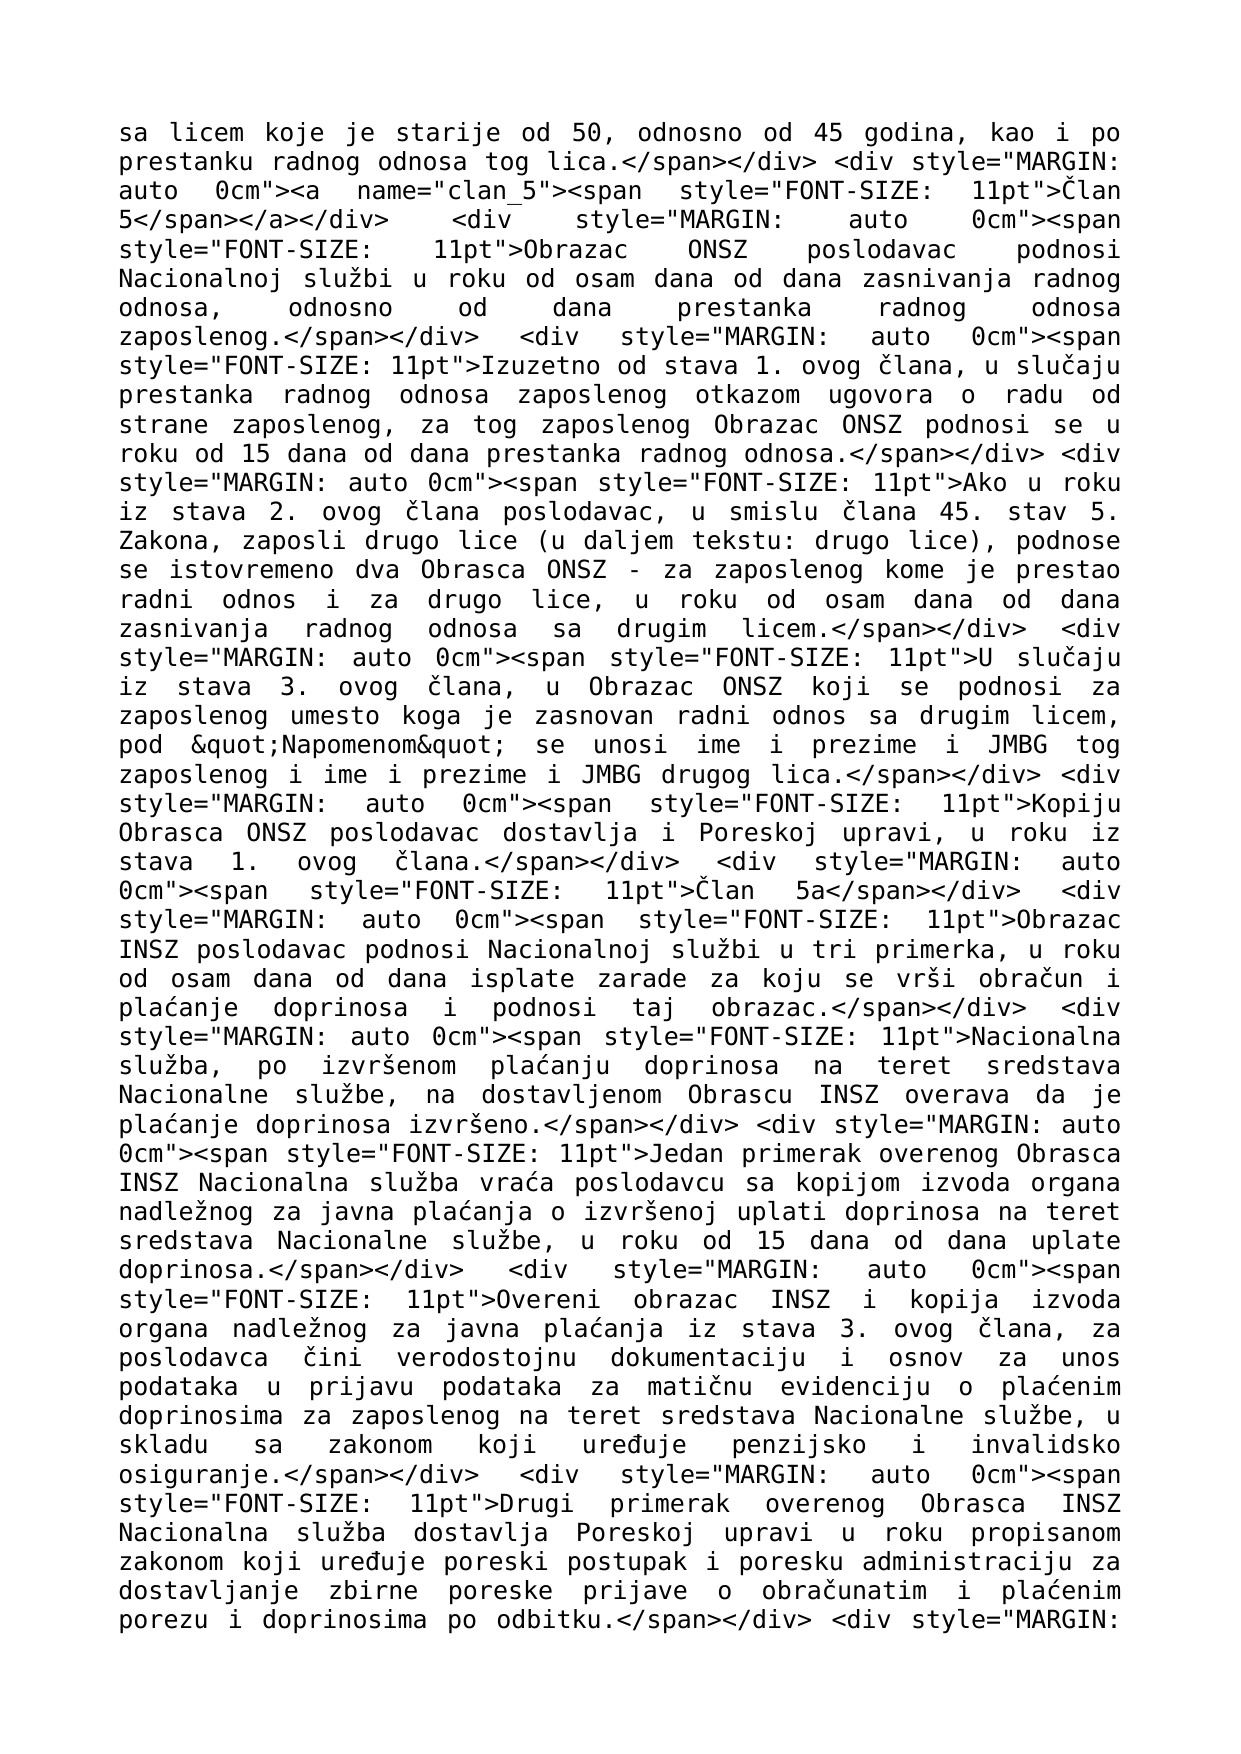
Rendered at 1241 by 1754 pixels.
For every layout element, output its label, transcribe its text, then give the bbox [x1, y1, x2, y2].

text sa licem koje je starije od 50, odnosno od 45 godina, kao i po prestanku radnog odnosa tog lica.</span></div> <div style="MARGIN: auto 0cm"><a name="clan_5"><span style="FONT-SIZE: 11pt">Član 5</span></a></div> <div style="MARGIN: auto 0cm"><span style="FONT-SIZE: 11pt">Obrazac ONSZ poslodavac podnosi Nacionalnoj službi u roku od osam dana od dana zasnivanja radnog odnosa, odnosno od dana prestanka radnog odnosa zaposlenog.</span></div> <div style="MARGIN: auto 0cm"><span style="FONT-SIZE: 11pt">Izuzetno od stava 1. ovog člana, u slučaju prestanka radnog odnosa zaposlenog otkazom ugovora o radu od strane zaposlenog, za tog zaposlenog Obrazac ONSZ podnosi se u roku od 15 dana od dana prestanka radnog odnosa.</span></div> <div style="MARGIN: auto 0cm"><span style="FONT-SIZE: 11pt">Ako u roku iz stava 2. ovog člana poslodavac, u smislu člana 45. stav 5. Zakona, zaposli drugo lice (u daljem tekstu: drugo lice), podnose se istovremeno dva Obrasca ONSZ - za zaposlenog kome je prestao radni odnos i za drugo lice, u roku od osam dana od dana zasnivanja radnog odnosa sa drugim licem.</span></div> <div style="MARGIN: auto 0cm"><span style="FONT-SIZE: 11pt">U slučaju iz stava 3. ovog člana, u Obrazac ONSZ koji se podnosi za zaposlenog umesto koga je zasnovan radni odnos sa drugim licem, pod &quot;Napomenom&quot; se unosi ime i prezime i JMBG tog zaposlenog i ime i prezime i JMBG drugog lica.</span></div> <div style="MARGIN: auto 0cm"><span style="FONT-SIZE: 11pt">Kopiju Obrasca ONSZ poslodavac dostavlja i Poreskoj upravi, u roku iz stava 1. ovog člana.</span></div> <div style="MARGIN: auto 0cm"><span style="FONT-SIZE: 11pt">Član 5a</span></div> <div style="MARGIN: auto 0cm"><span style="FONT-SIZE: 11pt">Obrazac INSZ poslodavac podnosi Nacionalnoj službi u tri primerka, u roku od osam dana od dana isplate zarade za koju se vrši obračun i plaćanje doprinosa i podnosi taj obrazac.</span></div> <div style="MARGIN: auto 0cm"><span style="FONT-SIZE: 11pt">Nacionalna služba, po izvršenom plaćanju doprinosa na teret sredstava Nacionalne službe, na dostavljenom Obrascu INSZ overava da je plaćanje doprinosa izvršeno.</span></div> <div style="MARGIN: auto 0cm"><span style="FONT-SIZE: 11pt">Jedan primerak overenog Obrasca INSZ Nacionalna služba vraća poslodavcu sa kopijom izvoda organa nadležnog za javna plaćanja o izvršenoj uplati doprinosa na teret sredstava Nacionalne službe, u roku od 15 dana od dana uplate doprinosa.</span></div> <div style="MARGIN: auto 0cm"><span style="FONT-SIZE: 11pt">Overeni obrazac INSZ i kopija izvoda organa nadležnog za javna plaćanja iz stava 3. ovog člana, za poslodavca čini verodostojnu dokumentaciju i osnov za unos podataka u prijavu podataka za matičnu evidenciju o plaćenim doprinosima za zaposlenog na teret sredstava Nacionalne službe, u skladu sa zakonom koji uređuje penzijsko i invalidsko osiguranje.</span></div> <div style="MARGIN: auto 0cm"><span style="FONT-SIZE: 11pt">Drugi primerak overenog Obrasca INSZ Nacionalna služba dostavlja Poreskoj upravi u roku propisanom zakonom koji uređuje poreski postupak i poresku administraciju za dostavljanje zbirne poreske prijave o obračunatim i plaćenim porezu i doprinosima po odbitku.</span></div> <div style="MARGIN: [118, 118, 1122, 1635]
